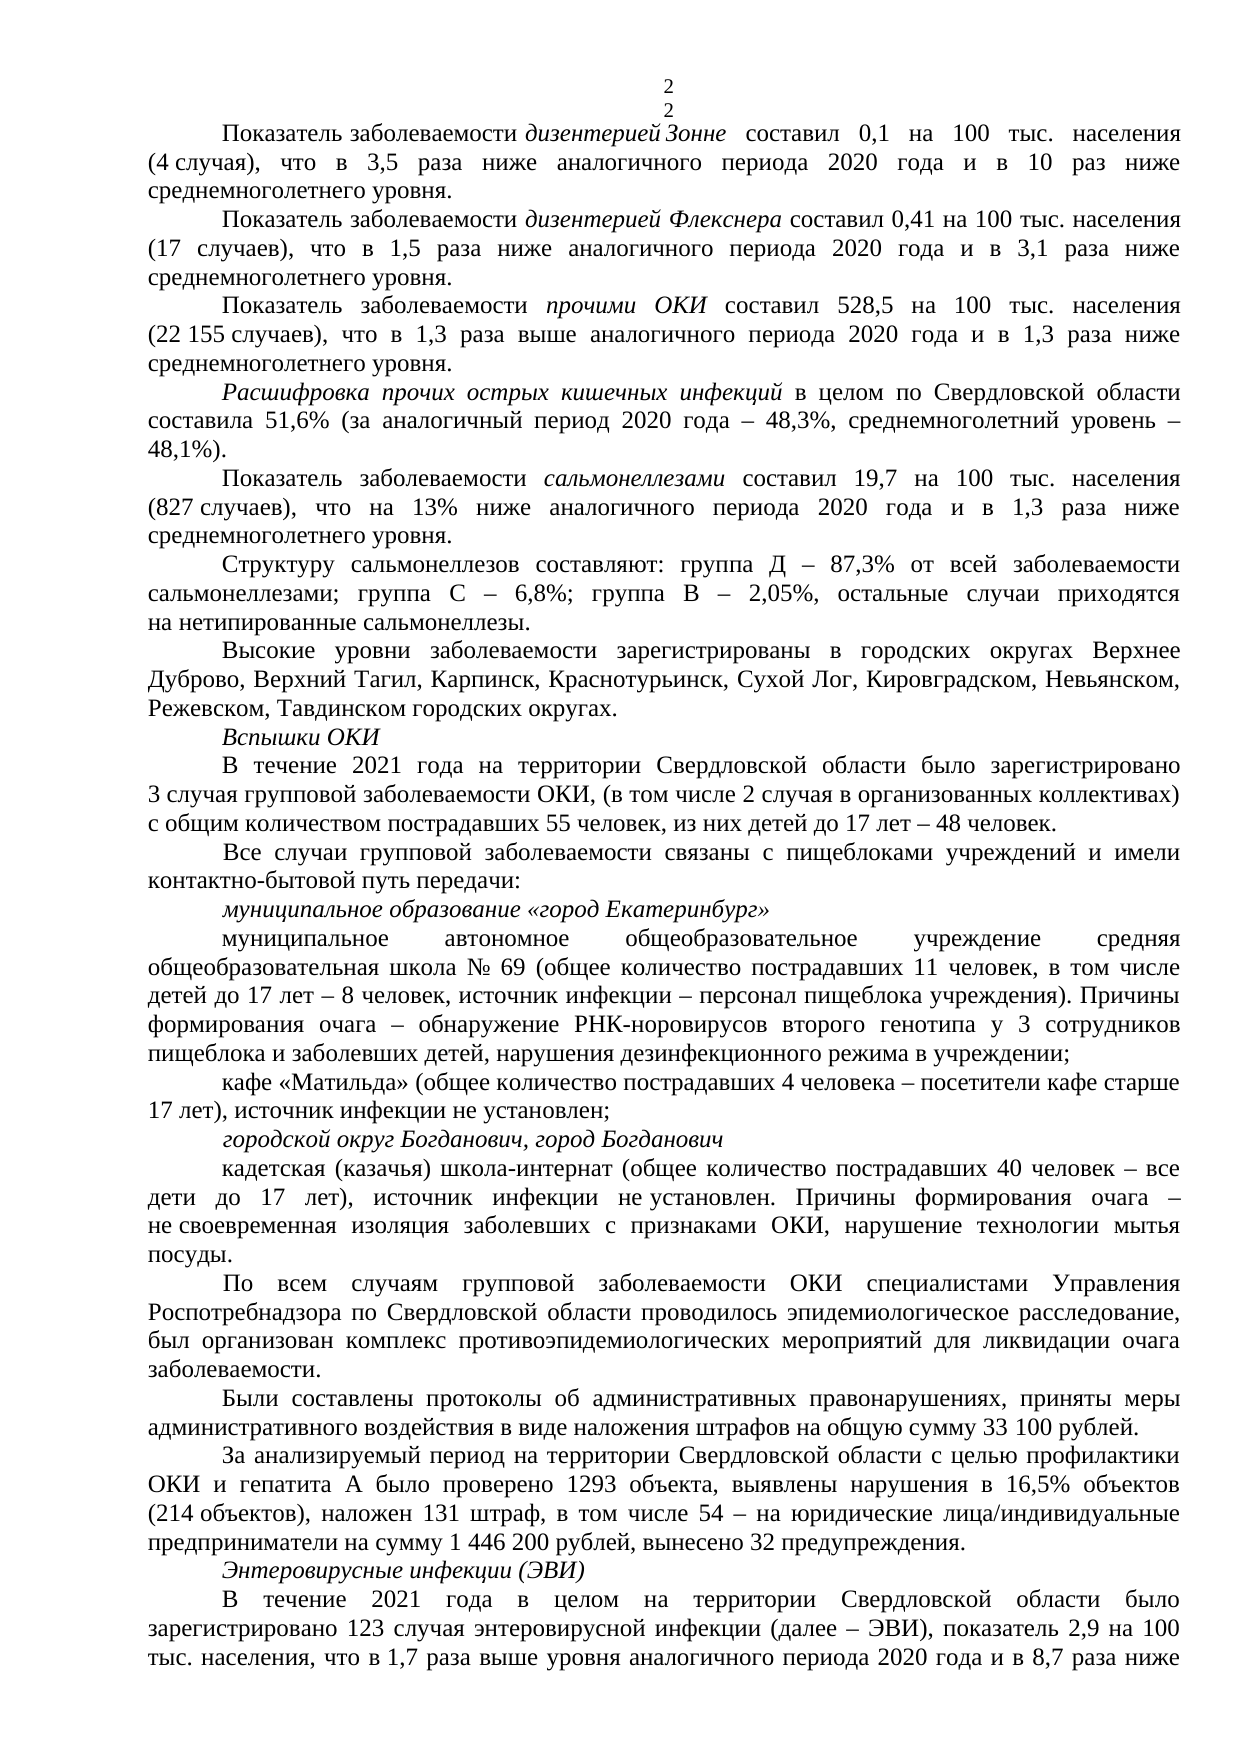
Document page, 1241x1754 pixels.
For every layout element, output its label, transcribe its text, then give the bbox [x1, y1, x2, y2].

text кафе «Матильда» (общее количество пострадавших 4 человека – посетители кафе старше 17 лет), источник инфекции не установлен; [148, 1067, 1181, 1124]
text городской округ Богданович, город Богданович [148, 1124, 1181, 1153]
text Были составлены протоколы об административных правонарушениях, приняты меры административного воздействия в виде наложения штрафов на общую сумму 33 100 рублей. [148, 1383, 1181, 1441]
text Вспышки ОКИ [148, 722, 1181, 751]
text Все случаи групповой заболеваемости связаны с пищеблоками учреждений и имели контактно-бытовой путь передачи: [148, 837, 1181, 894]
text По всем случаям групповой заболеваемости ОКИ специалистами Управления Роспотребнадзора по Свердловской области проводилось эпидемиологическое расследование, был организован комплекс противоэпидемиологических мероприятий для ликвидации очага заболеваемости. [148, 1268, 1181, 1383]
text Высокие уровни заболеваемости зарегистрированы в городских округах Верхнее Дуброво, Верхний Тагил, Карпинск, Краснотурьинск, Сухой Лог, Кировградском, Невьянском, Режевском, Тавдинском городских округах. [148, 636, 1181, 722]
text Показатель заболеваемости дизентерией Зонне составил 0,1 на 100 тыс. населения (4 случая), что в 3,5 раза ниже аналогичного периода 2020 года и в 10 раз ниже среднемноголетнего уровня. [148, 118, 1181, 204]
text Энтеровирусные инфекции (ЭВИ) [148, 1556, 1181, 1584]
text В течение 2021 года в целом на территории Свердловской области было зарегистрировано 123 случая энтеровирусной инфекции (далее – ЭВИ), показатель 2,9 на 100 тыс. населения, что в 1,7 раза выше уровня аналогичного периода 2020 года и в 8,7 раза ниже [148, 1584, 1181, 1671]
text Показатель заболеваемости сальмонеллезами составил 19,7 на 100 тыс. населения (827 случаев), что на 13% ниже аналогичного периода 2020 года и в 1,3 раза ниже среднемноголетнего уровня. [148, 463, 1181, 549]
text Структуру сальмонеллезов составляют: группа Д – 87,3% от всей заболеваемости сальмонеллезами; группа С – 6,8%; группа В – 2,05%, остальные случаи приходятся на нетипированные сальмонеллезы. [148, 549, 1181, 636]
text В течение 2021 года на территории Свердловской области было зарегистрировано 3 случая групповой заболеваемости ОКИ, (в том числе 2 случая в организованных коллективах) с общим количеством пострадавших 55 человек, из них детей до 17 лет – 48 человек. [148, 751, 1181, 837]
text муниципальное автономное общеобразовательное учреждение средняя общеобразовательная школа № 69 (общее количество пострадавших 11 человек, в том числе детей до 17 лет – 8 человек, источник инфекции – персонал пищеблока учреждения). Причины формирования очага – обнаружение РНК-норовирусов второго генотипа у 3 сотрудников пищеблока и заболевших детей, нарушения дезинфекционного режима в учреждении; [148, 923, 1181, 1067]
text Показатель заболеваемости прочими ОКИ составил 528,5 на 100 тыс. населения (22 155 случаев), что в 1,3 раза выше аналогичного периода 2020 года и в 1,3 раза ниже среднемноголетнего уровня. [148, 291, 1181, 377]
text Расшифровка прочих острых кишечных инфекций в целом по Свердловской области составила 51,6% (за аналогичный период 2020 года – 48,3%, среднемноголетний уровень – 48,1%). [148, 377, 1181, 463]
text кадетская (казачья) школа-интернат (общее количество пострадавших 40 человек – все дети до 17 лет), источник инфекции не установлен. Причины формирования очага – не своевременная изоляция заболевших с признаками ОКИ, нарушение технологии мытья посуды. [148, 1153, 1181, 1268]
text За анализируемый период на территории Свердловской области с целью профилактики ОКИ и гепатита А было проверено 1293 объекта, выявлены нарушения в 16,5% объектов (214 объектов), наложен 131 штраф, в том числе 54 – на юридические лица/индивидуальные предприниматели на сумму 1 446 200 рублей, вынесено 32 предупреждения. [148, 1441, 1181, 1556]
text муниципальное образование «город Екатеринбург» [148, 894, 1181, 923]
text Показатель заболеваемости дизентерией Флекснера составил 0,41 на 100 тыс. населения (17 случаев), что в 1,5 раза ниже аналогичного периода 2020 года и в 3,1 раза ниже среднемноголетнего уровня. [148, 204, 1181, 291]
